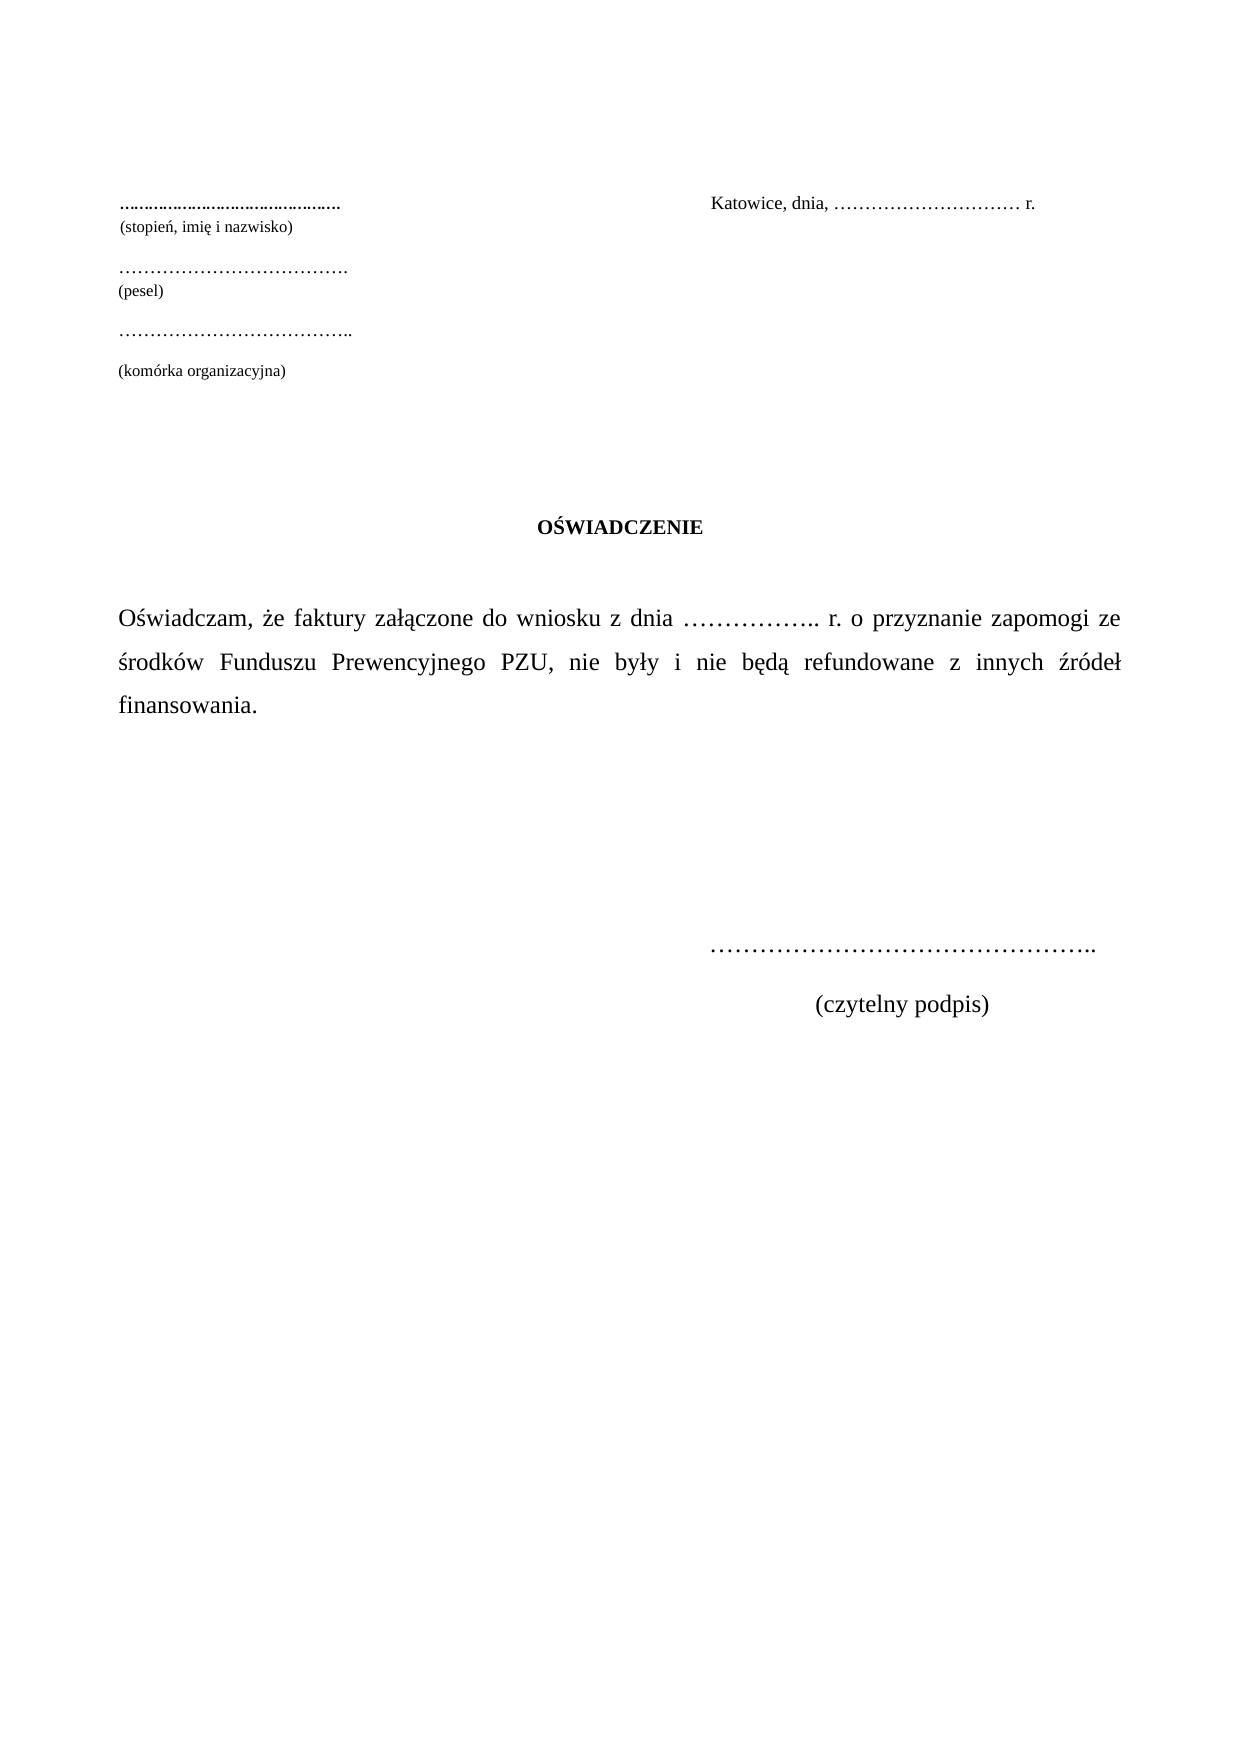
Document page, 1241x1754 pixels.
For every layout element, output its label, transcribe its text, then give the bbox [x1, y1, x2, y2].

text ………………………………………. Katowice, dnia, ………………………… r. (stopień, imię i nazwisko) [120, 189, 1122, 236]
text (komórka organizacyjna) [118, 360, 1122, 379]
text ………………………………. (pesel) [118, 256, 1122, 299]
text ……………………………….. [118, 319, 1122, 341]
text (czytelny podpis) [118, 989, 1122, 1017]
text ……………………………………….. [118, 929, 1122, 958]
text Oświadczam, że faktury załączone do wniosku z dnia …………….. r. o przyznanie zapomogi ze środków Funduszu Prewencyjnego PZU, nie były i nie będą refundowane z innych źródeł finansowania. [118, 603, 1122, 718]
text OŚWIADCZENIE [118, 515, 1122, 539]
